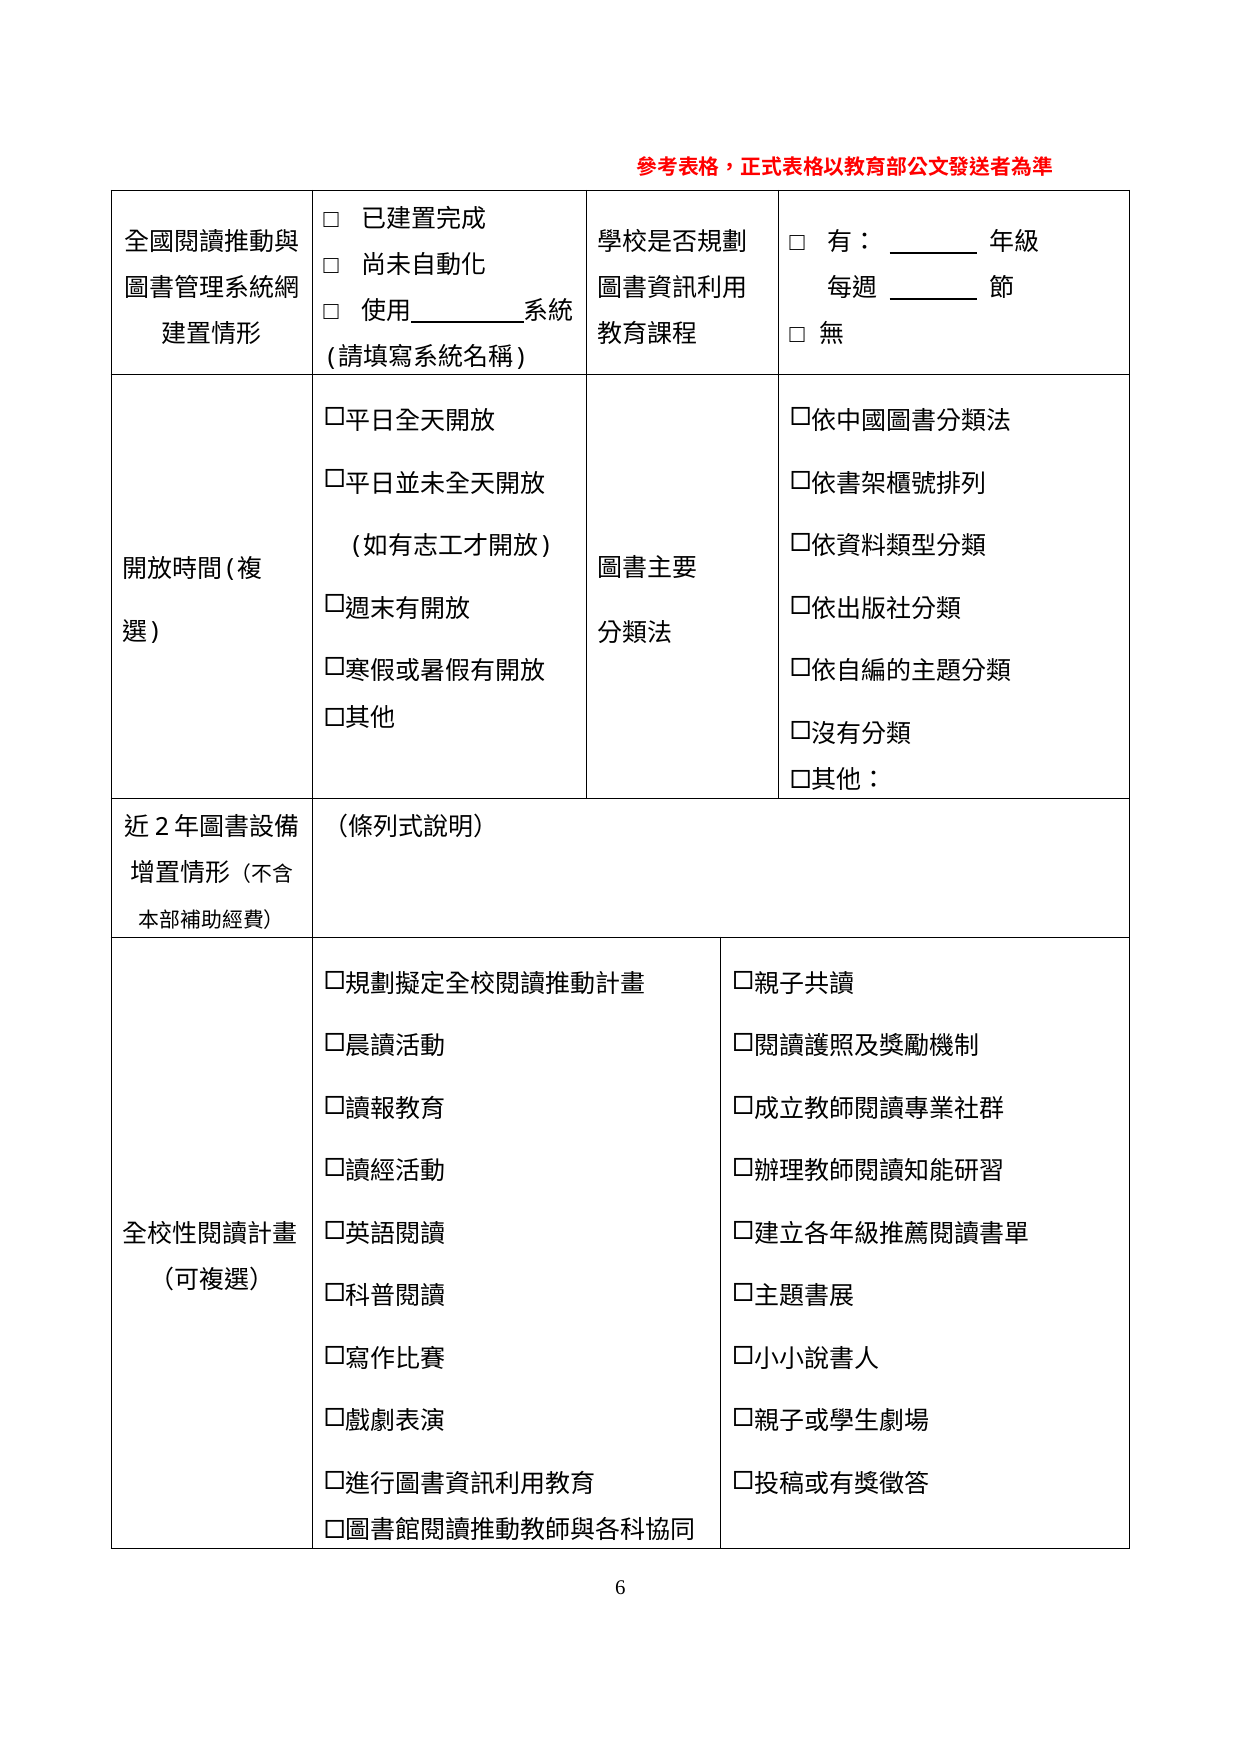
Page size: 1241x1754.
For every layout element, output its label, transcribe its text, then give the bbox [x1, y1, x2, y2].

table_cell （條列式說明） [313, 799, 1129, 937]
table_cell 全校性閱讀計畫 （可複選） [112, 938, 312, 1548]
table_cell 已建置完成 尚未自動化 使用 系統 (請填寫系統名稱) [313, 191, 586, 374]
table_cell 圖書主要 分類法 [587, 375, 778, 798]
table_cell 規劃擬定全校閱讀推動計畫 晨讀活動 讀報教育 讀經活動 英語閱讀 科普閱讀 寫作比賽 戲劇表演 進行圖書資訊利用教育 圖書館閱讀推動教師與各科協同 [313, 938, 720, 1548]
table_cell 有： 年級 每週 節 □ 無 [779, 191, 1129, 374]
table_cell 依中國圖書分類法 依書架櫃號排列 依資料類型分類 依出版社分類 依自編的主題分類 沒有分類 其他： [779, 375, 1129, 798]
table_cell 近2年圖書設備增置情形（不含本部補助經費） [112, 799, 312, 937]
table_cell 平日全天開放 平日並未全天開放(如有志工才開放) 週末有開放 寒假或暑假有開放 其他 [313, 375, 586, 798]
table_cell 開放時間(複選) [112, 375, 312, 798]
table_cell 學校是否規劃圖書資訊利用教育課程 [587, 191, 778, 374]
table_cell 親子共讀 閱讀護照及獎勵機制 成立教師閱讀專業社群 辦理教師閱讀知能研習 建立各年級推薦閱讀書單 主題書展 小小說書人 親子或學生劇場 投稿或有獎徵答 [721, 938, 1129, 1548]
table_cell 全國閱讀推動與圖書管理系統網 建置情形 [112, 191, 312, 374]
